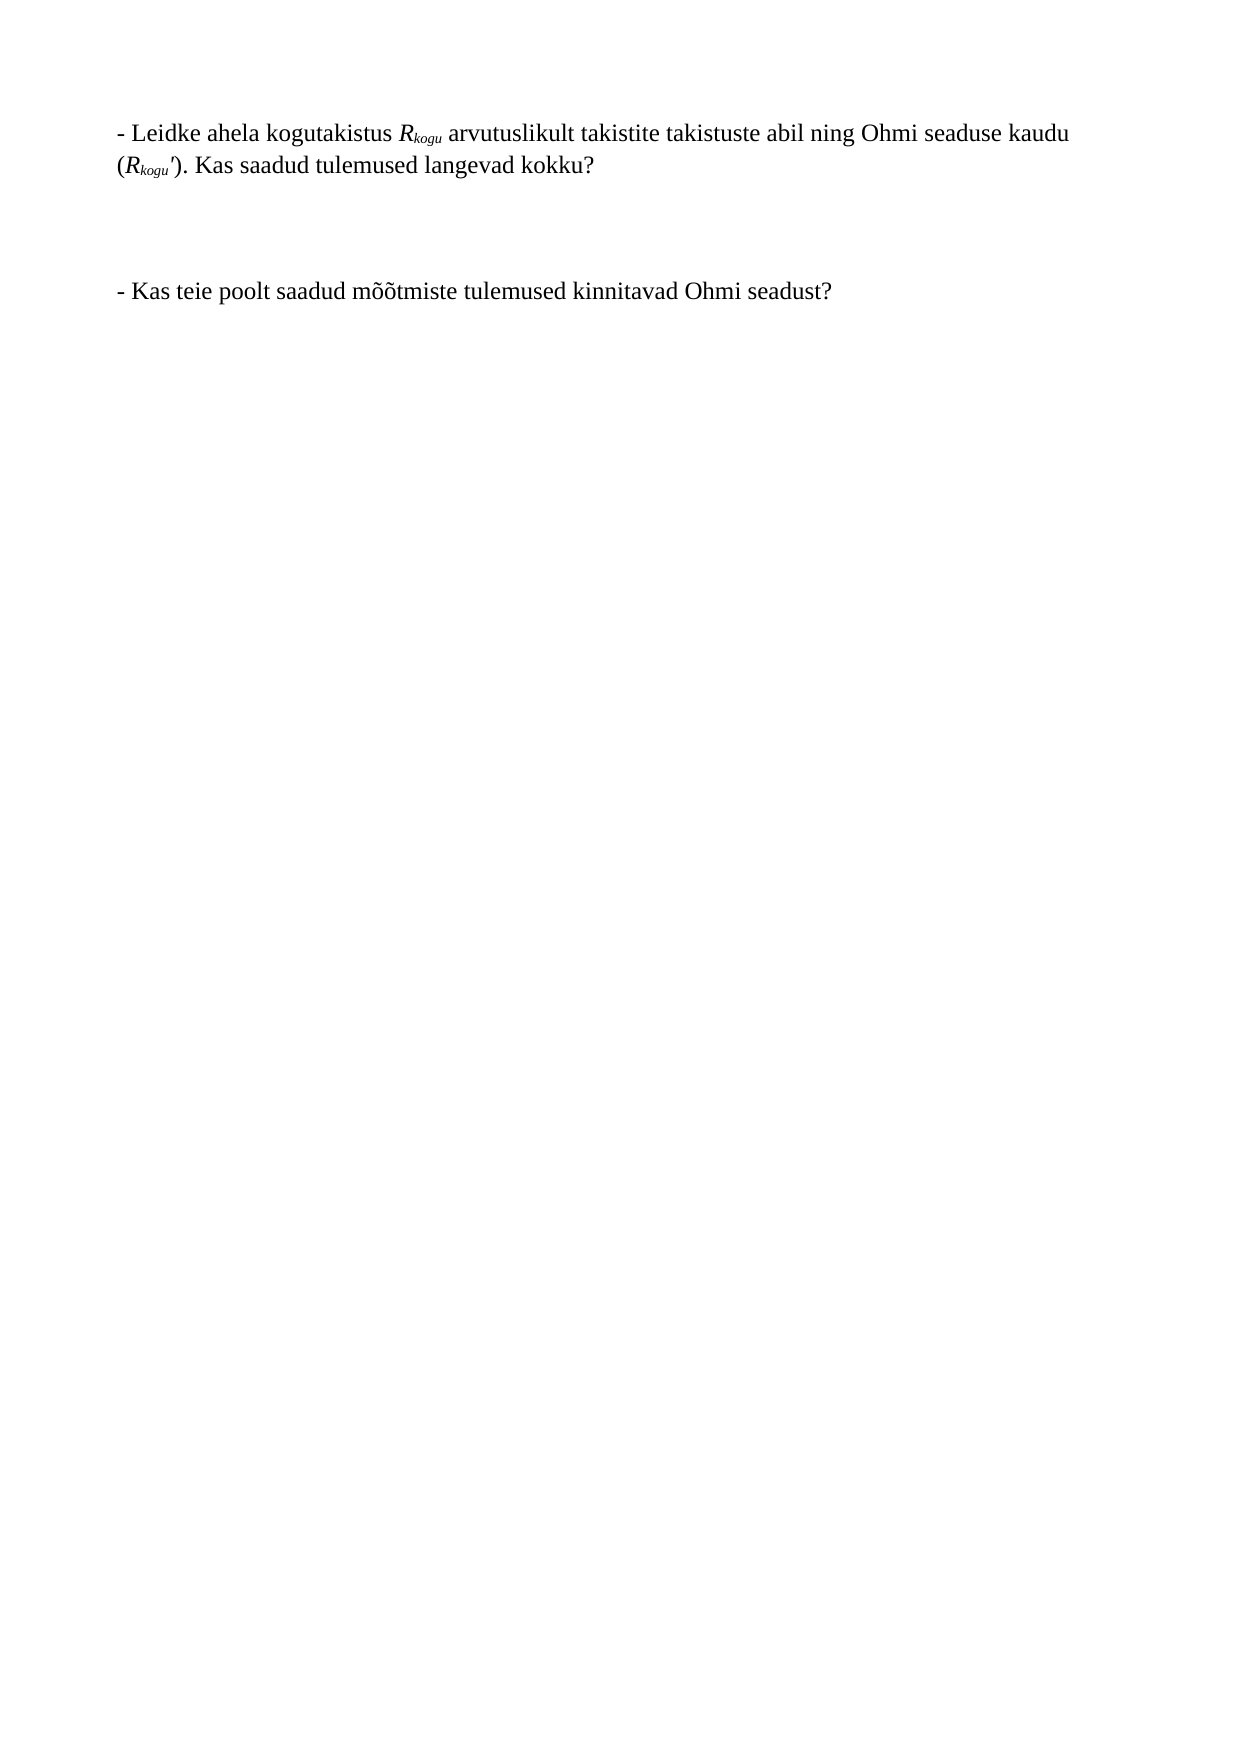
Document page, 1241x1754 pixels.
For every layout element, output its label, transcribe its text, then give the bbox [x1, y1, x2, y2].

text - Kas teie poolt saadud mõõtmiste tulemused kinnitavad Ohmi seadust? [117, 276, 1123, 305]
text - Leidke ahela kogutakistus Rkogu arvutuslikult takistite takistuste abil ning Ohmi seaduse kaudu (Rkogu'). Kas saadud tulemused langevad kokku? [117, 118, 1123, 178]
